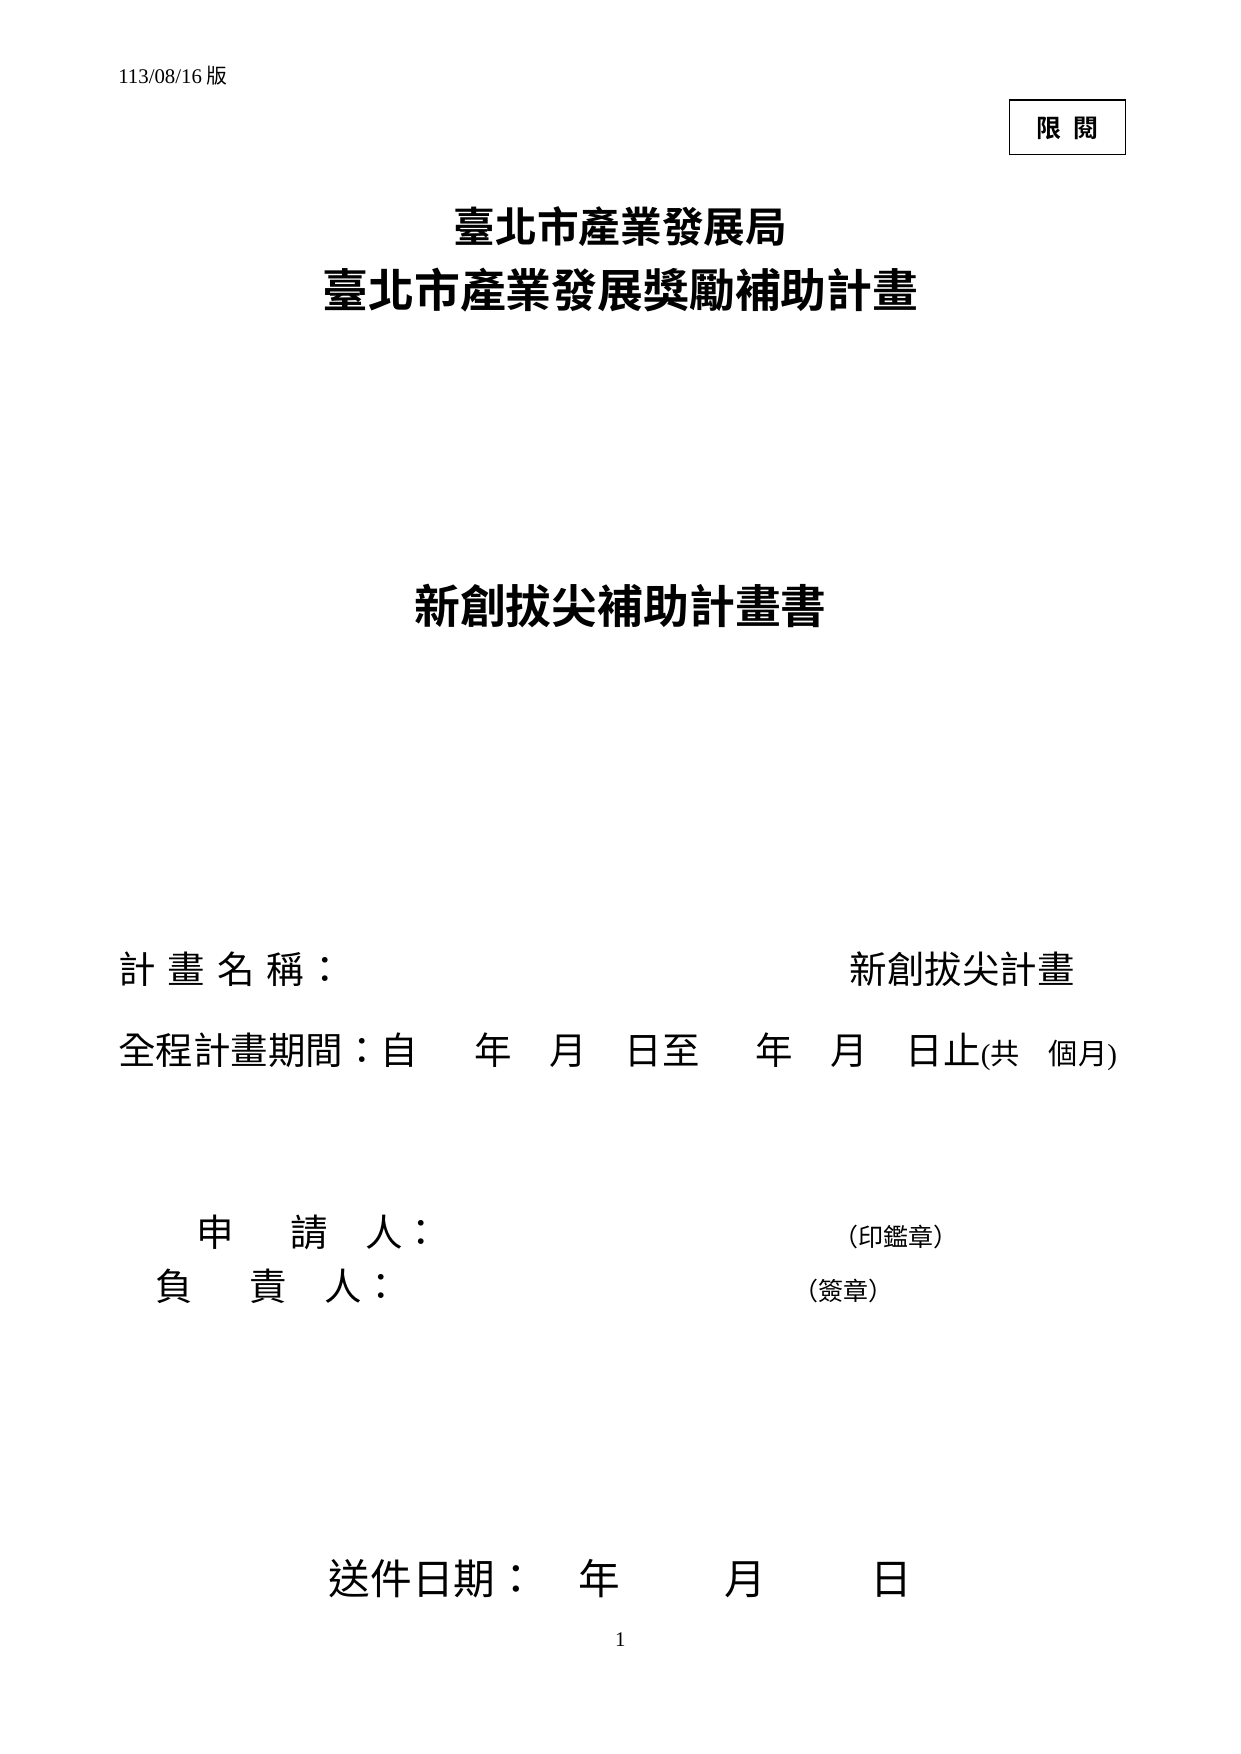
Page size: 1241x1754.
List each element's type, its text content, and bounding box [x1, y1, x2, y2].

text 限 閱 [1025, 108, 1109, 144]
text 負 責 人： （簽章） [118, 1257, 1122, 1311]
text 臺北市產業發展局 [118, 194, 1122, 254]
text 計畫名稱： 新創拔尖計畫 [118, 939, 1122, 994]
text 新創拔尖補助計畫書 [118, 571, 1122, 637]
text 申 請 人： （印鑑章） [118, 1203, 1122, 1257]
text 臺北市產業發展獎勵補助計畫 [118, 254, 1122, 321]
text 全程計畫期間：自 年 月 日至 年 月 日止(共 個月) [118, 1021, 1122, 1075]
text 送件日期： 年 月 日 [118, 1546, 1122, 1606]
